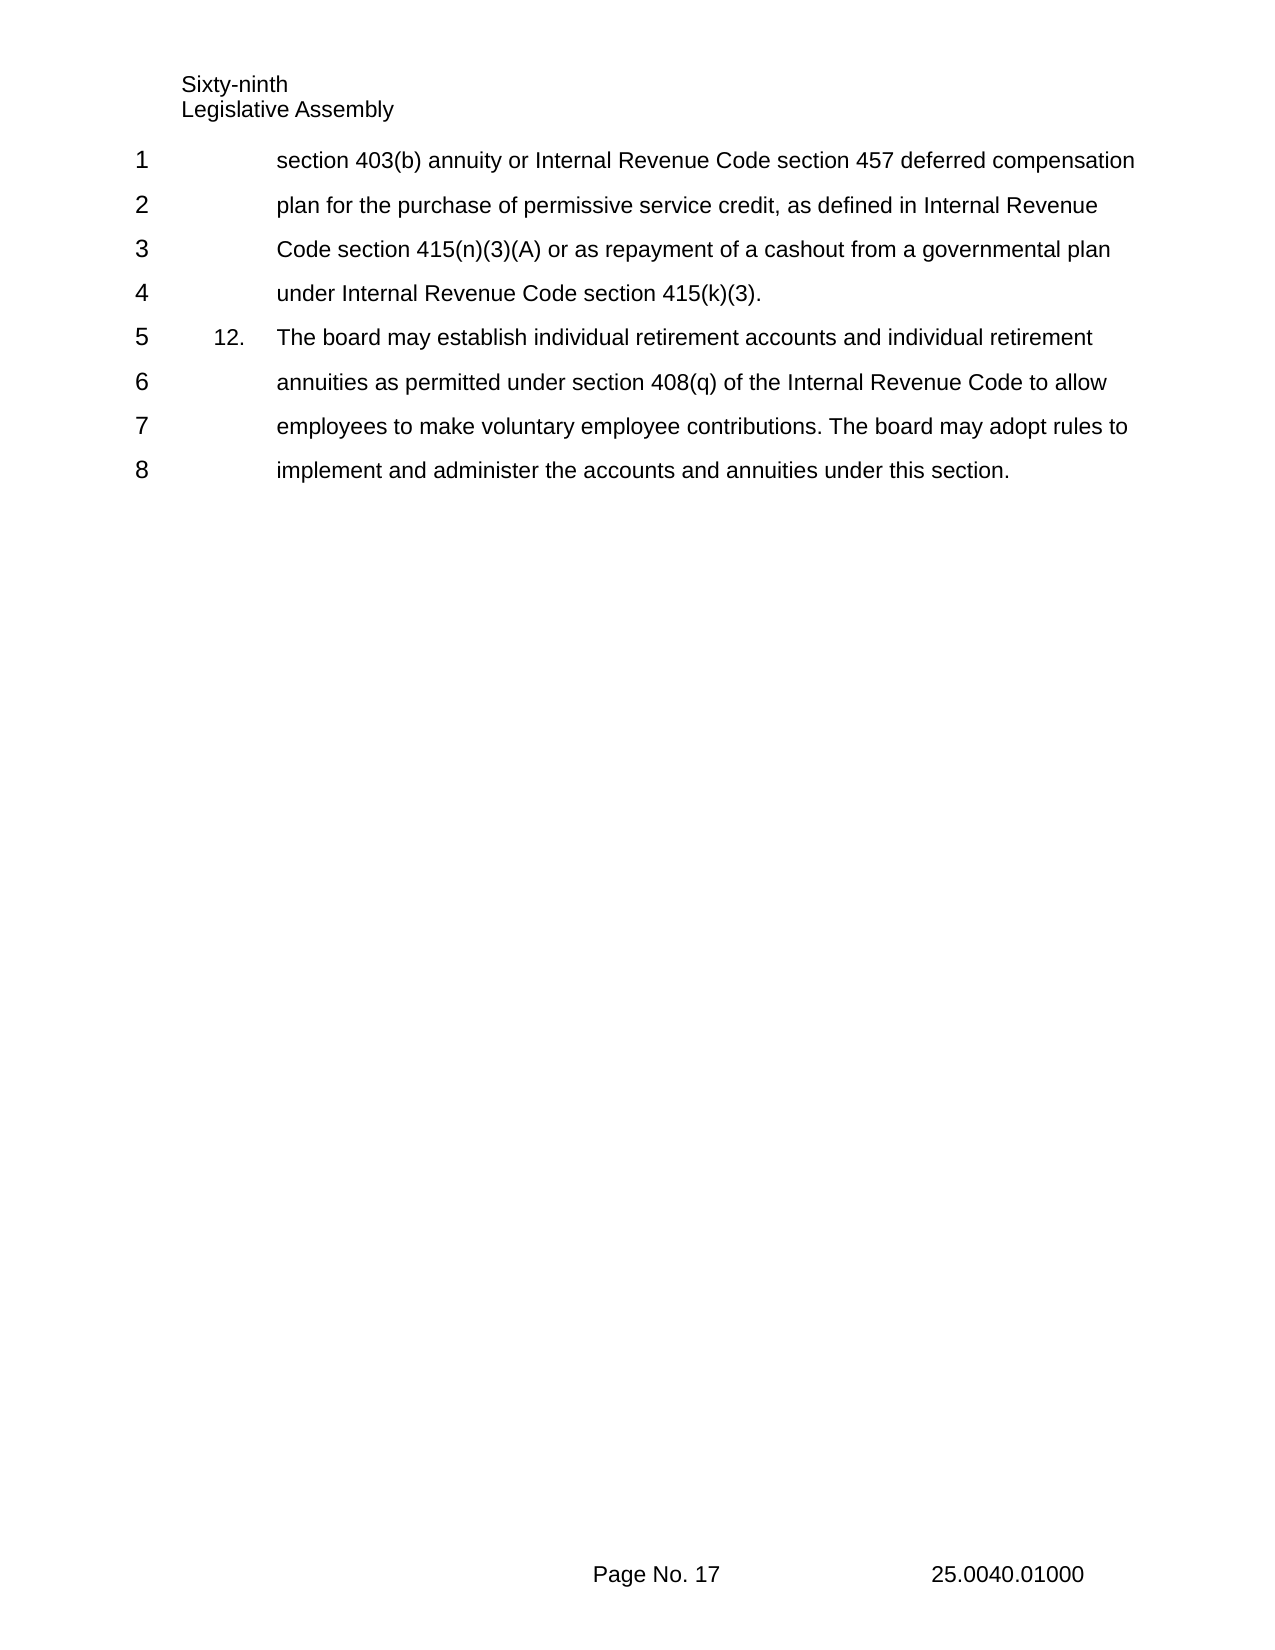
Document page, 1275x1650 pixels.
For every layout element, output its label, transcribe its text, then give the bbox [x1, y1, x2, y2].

text section 403(b) annuity or Internal Revenue Code section 457 deferred compensation plan for the purchase of permissive service credit, as defined in Internal Revenue Code section 415(n)(3)(A) or as repayment of a cashout from a governmental plan under Internal Revenue Code section 415(k)(3). [181, 133, 1154, 310]
text 12. The board may establish individual retirement accounts and individual retirement annuities as permitted under section 408(q) of the Internal Revenue Code to allow employees to make voluntary employee contributions. The board may adopt rules to implement and administer the accounts and annuities under this section. [181, 310, 1154, 487]
